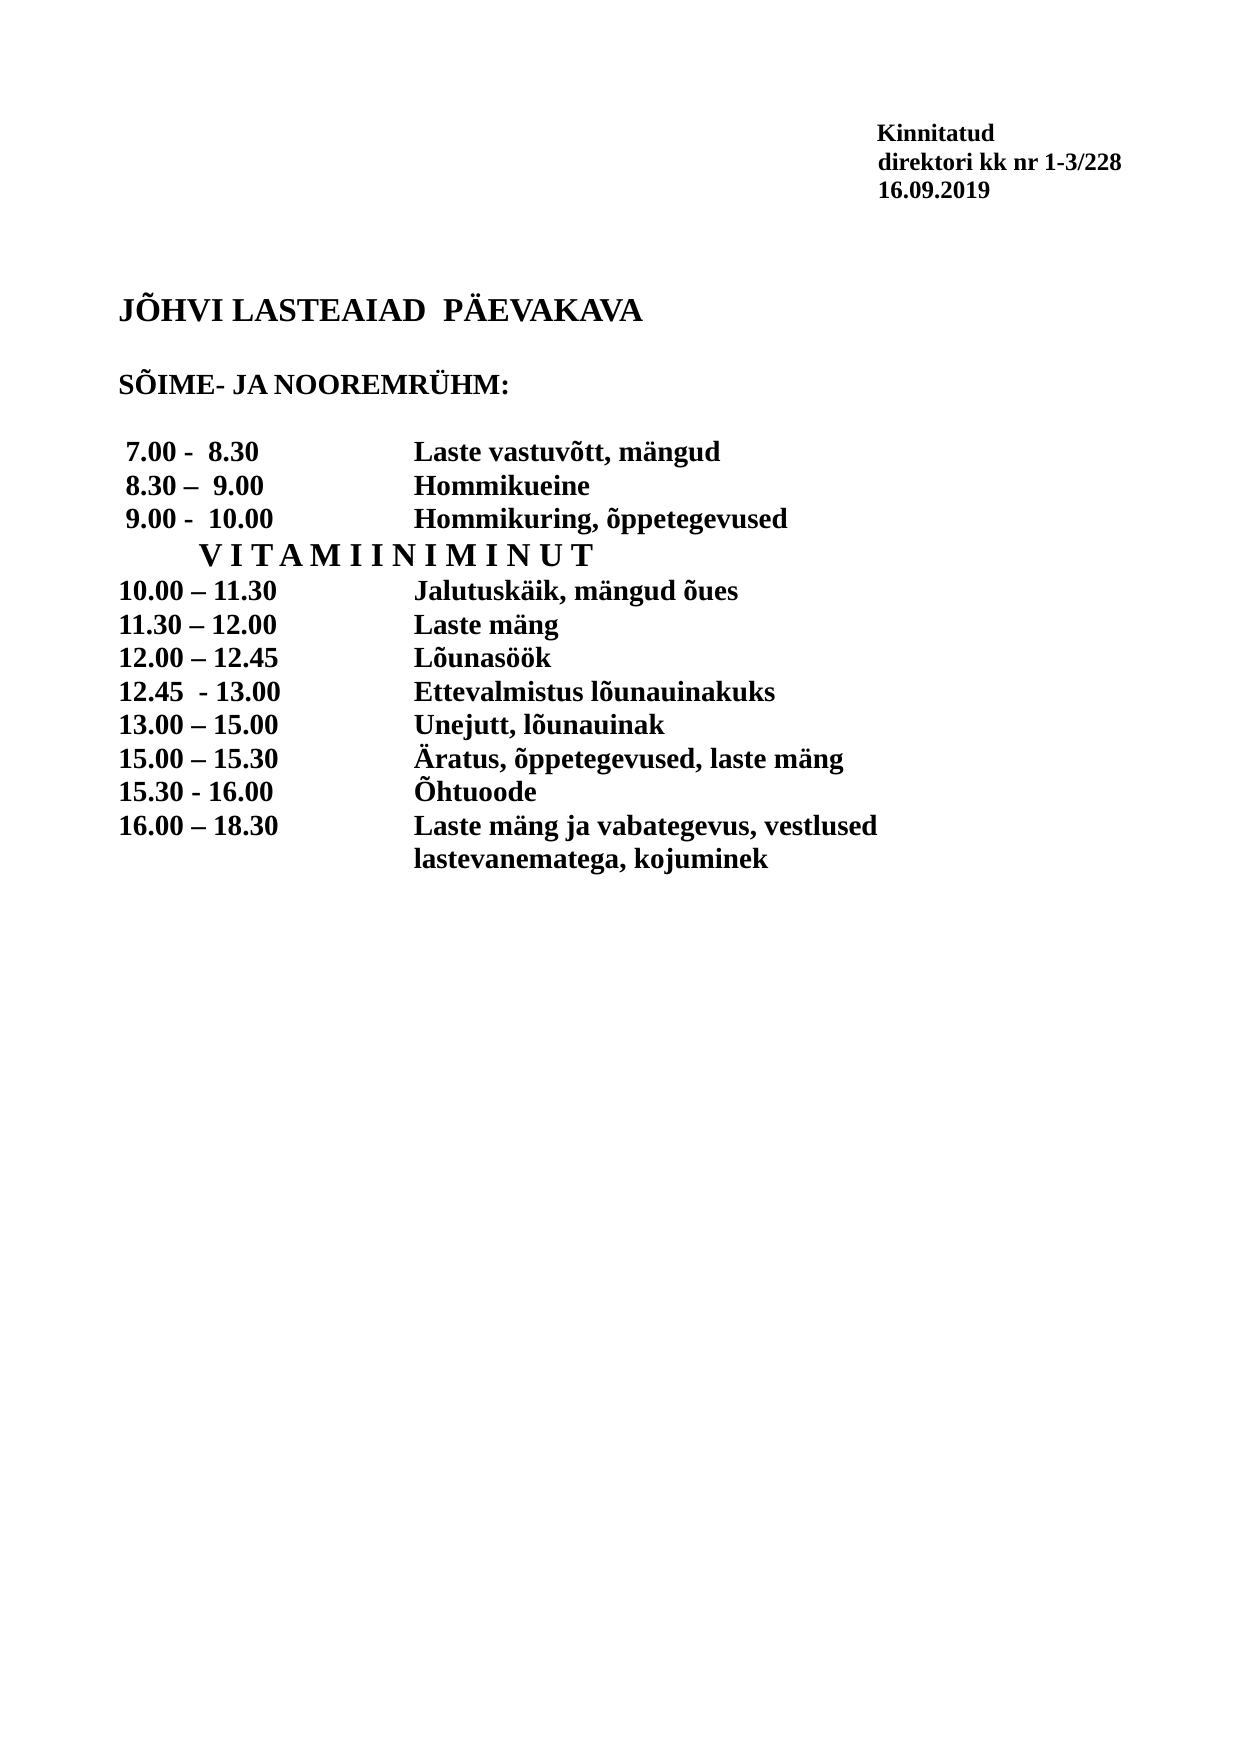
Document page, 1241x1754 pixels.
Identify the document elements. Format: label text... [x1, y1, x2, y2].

text 9.00 - 10.00 Hommikuring, õppetegevused [118, 501, 1122, 535]
text Kinnitatud [118, 118, 1122, 147]
text 12.00 – 12.45 Lõunasöök [118, 640, 1122, 674]
text V I T A M I I N I M I N U T [118, 535, 1122, 573]
text 11.30 – 12.00 Laste mäng [118, 607, 1122, 640]
text 10.00 – 11.30 Jalutuskäik, mängud õues [118, 573, 1122, 607]
text 15.00 – 15.30 Äratus, õppetegevused, laste mäng [118, 741, 1122, 774]
text lastevanematega, kojuminek [118, 842, 1122, 875]
text 7.00 - 8.30 Laste vastuvõtt, mängud [118, 434, 1122, 468]
text 16.09.2019 [118, 176, 1122, 204]
text 13.00 – 15.00 Unejutt, lõunauinak [118, 707, 1122, 741]
text 16.00 – 18.30 Laste mäng ja vabategevus, vestlused [118, 808, 1122, 842]
text SÕIME- JA NOOREMRÜHM: [118, 367, 1122, 401]
text 15.30 - 16.00 Õhtuoode [118, 774, 1122, 808]
text 12.45 - 13.00 Ettevalmistus lõunauinakuks [118, 674, 1122, 707]
text 8.30 – 9.00 Hommikueine [118, 468, 1122, 501]
text JÕHVI LASTEAIAD PÄEVAKAVA [118, 291, 1122, 329]
text direktori kk nr 1-3/228 [118, 147, 1122, 176]
